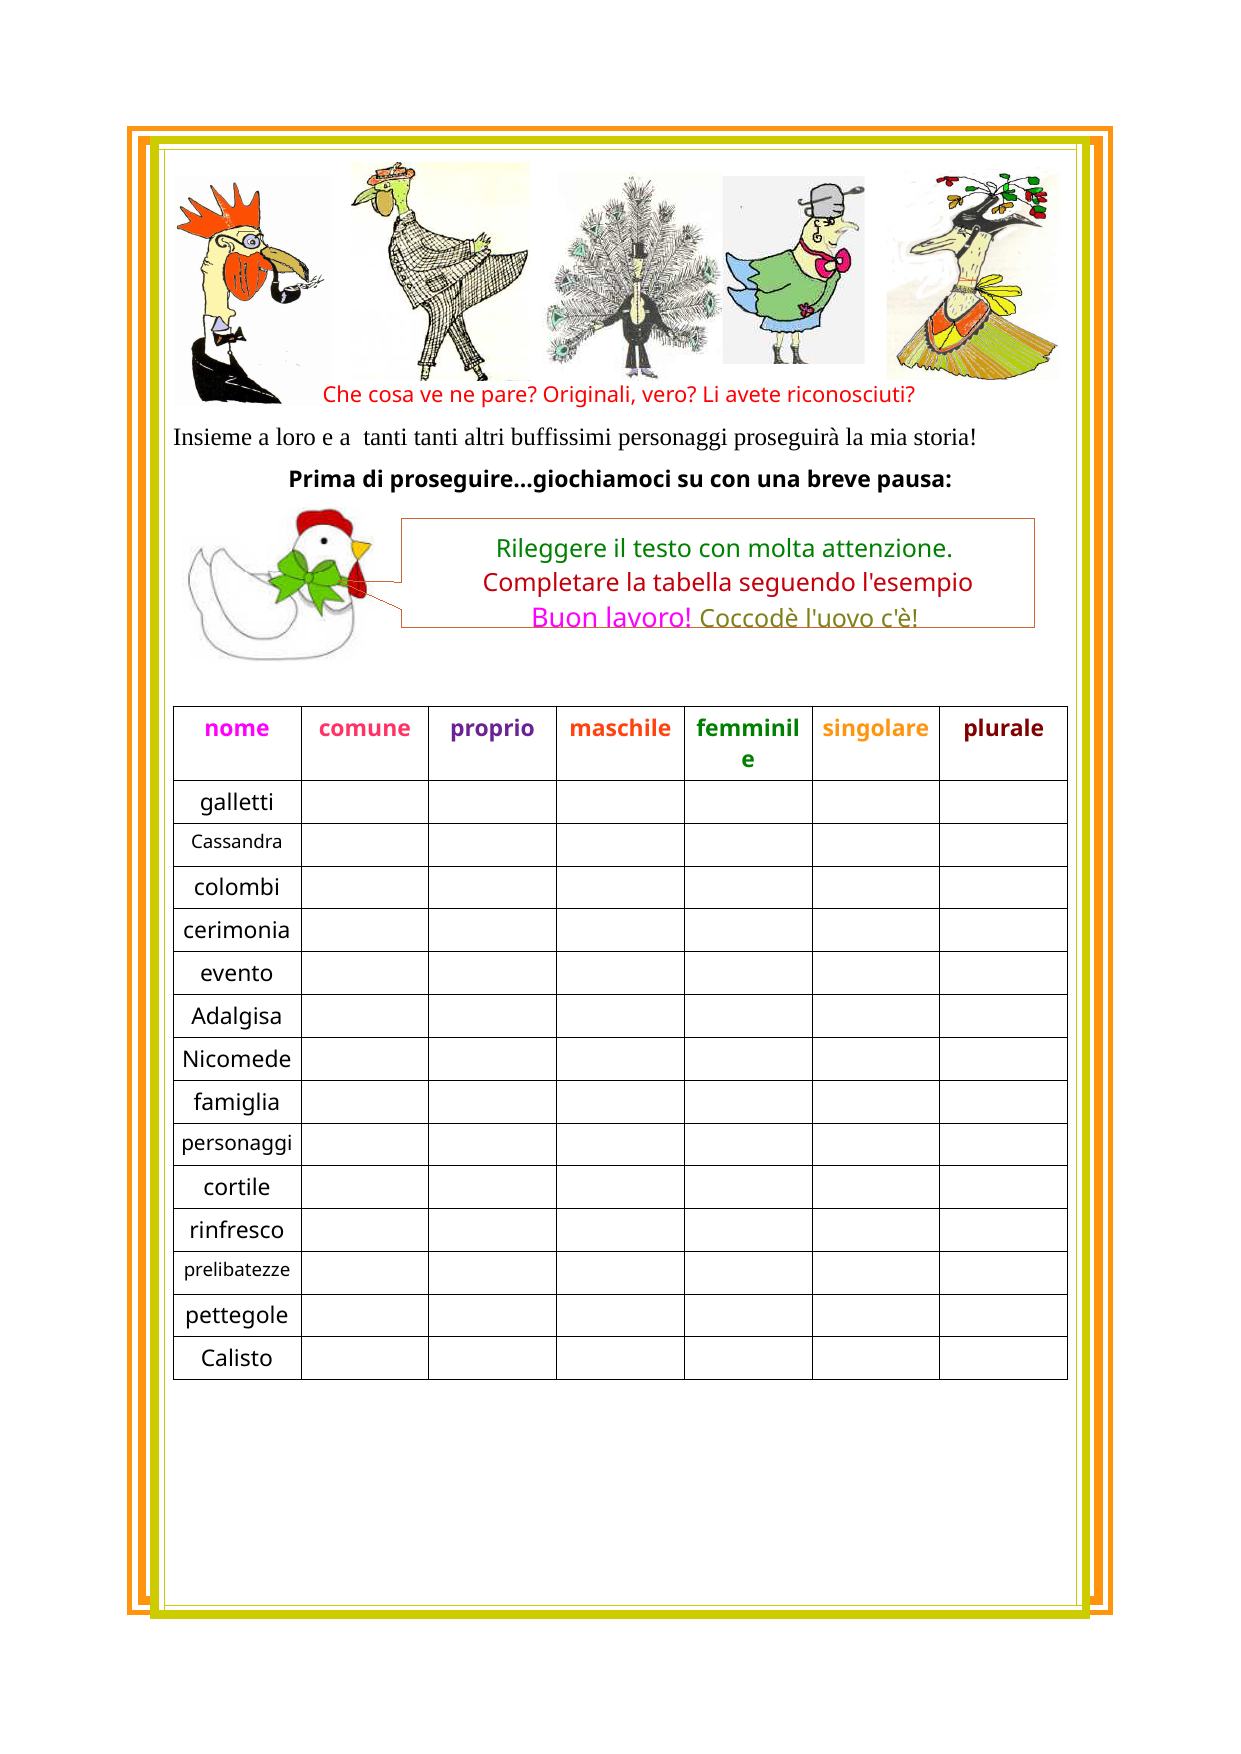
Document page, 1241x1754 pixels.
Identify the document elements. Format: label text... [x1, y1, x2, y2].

picture [350, 162, 530, 381]
table_cell [940, 1209, 1067, 1251]
table_cell [813, 909, 939, 951]
table_cell [302, 995, 428, 1037]
table_cell prelibatezze [174, 1252, 301, 1294]
table_cell [557, 1124, 684, 1165]
text Prima di proseguire...giochiamoci su con una breve pausa: [173, 463, 1067, 494]
table_cell [940, 867, 1067, 908]
table_cell [685, 1252, 812, 1294]
table_cell [685, 995, 812, 1037]
table_cell [685, 1124, 812, 1165]
table_cell [429, 1337, 556, 1379]
table_cell [429, 1209, 556, 1251]
table_cell [557, 1209, 684, 1251]
table_cell [685, 1295, 812, 1336]
table_cell [940, 824, 1067, 866]
table_cell [685, 1209, 812, 1251]
table_cell [302, 1081, 428, 1122]
table_cell [557, 824, 684, 866]
table_header comune [302, 707, 428, 780]
table_cell [429, 909, 556, 951]
table_cell [557, 952, 684, 994]
table_cell [302, 1209, 428, 1251]
table_header maschile [557, 707, 684, 780]
picture [886, 167, 1060, 380]
table_cell [429, 1038, 556, 1079]
table_cell [685, 1166, 812, 1208]
table_cell [813, 1295, 939, 1336]
table_cell rinfresco [174, 1209, 301, 1251]
table_cell [813, 995, 939, 1037]
table_cell [302, 1337, 428, 1379]
table_cell [429, 781, 556, 823]
table_cell colombi [174, 867, 301, 908]
table_cell [302, 1124, 428, 1165]
table_cell personaggi [174, 1124, 301, 1165]
table_cell [557, 909, 684, 951]
text Insieme a loro e a tanti tanti altri buffissimi personaggi proseguirà la mia storia! [173, 422, 1067, 451]
table_cell [429, 1124, 556, 1165]
table_cell [940, 1166, 1067, 1208]
table_header femminile [685, 707, 812, 780]
table_cell [429, 952, 556, 994]
table_cell [302, 1038, 428, 1079]
table_cell Cassandra [174, 824, 301, 866]
table_cell cortile [174, 1166, 301, 1208]
table_cell [813, 1081, 939, 1122]
table_cell [813, 1252, 939, 1294]
table_cell [557, 1252, 684, 1294]
table_cell [940, 1124, 1067, 1165]
table_cell [940, 1295, 1067, 1336]
table_cell [302, 1252, 428, 1294]
table_cell [813, 867, 939, 908]
table_header nome [174, 707, 301, 780]
picture [325, 388, 332, 400]
table_cell [557, 1038, 684, 1079]
table_cell [685, 909, 812, 951]
table_cell [940, 952, 1067, 994]
table_cell [685, 1337, 812, 1379]
table_cell pettegole [174, 1295, 301, 1336]
table_cell [940, 1252, 1067, 1294]
table_cell evento [174, 952, 301, 994]
table_cell [429, 824, 556, 866]
table_cell [302, 952, 428, 994]
table_cell [302, 824, 428, 866]
picture [541, 172, 865, 381]
table_cell [429, 1252, 556, 1294]
table_cell [557, 781, 684, 823]
table_cell [940, 1337, 1067, 1379]
table_header proprio [429, 707, 556, 780]
table_cell [302, 1166, 428, 1208]
table_cell [429, 1166, 556, 1208]
table_cell [557, 867, 684, 908]
table_cell [557, 995, 684, 1037]
table_cell [813, 1166, 939, 1208]
table_cell [302, 1295, 428, 1336]
table_cell [302, 781, 428, 823]
table_cell [813, 1209, 939, 1251]
table_cell [685, 867, 812, 908]
table_cell [940, 995, 1067, 1037]
table_cell Nicomede [174, 1038, 301, 1079]
table_cell [429, 867, 556, 908]
table_cell [557, 1166, 684, 1208]
table_cell [685, 1038, 812, 1079]
table_cell [813, 1038, 939, 1079]
table_header singolare [813, 707, 939, 780]
table_cell [557, 1081, 684, 1122]
table_cell [940, 1081, 1067, 1122]
table_cell [557, 1295, 684, 1336]
table_cell [557, 1337, 684, 1379]
table_cell [685, 824, 812, 866]
table_cell [685, 952, 812, 994]
table_cell Calisto [174, 1337, 301, 1379]
table_cell famiglia [174, 1081, 301, 1122]
table_cell [813, 781, 939, 823]
table_cell [685, 781, 812, 823]
table_cell [813, 824, 939, 866]
table_cell [940, 781, 1067, 823]
table_cell [813, 1124, 939, 1165]
table_cell Adalgisa [174, 995, 301, 1037]
table_header plurale [940, 707, 1067, 780]
table_cell cerimonia [174, 909, 301, 951]
table_cell [940, 1038, 1067, 1079]
table_cell [813, 952, 939, 994]
table_cell [940, 909, 1067, 951]
table_cell [429, 995, 556, 1037]
table_cell [302, 867, 428, 908]
table_cell [685, 1081, 812, 1122]
table_cell galletti [174, 781, 301, 823]
table_cell [429, 1081, 556, 1122]
table_cell [302, 909, 428, 951]
table_cell [813, 1337, 939, 1379]
picture [181, 507, 375, 662]
table_cell [429, 1295, 556, 1336]
picture [174, 177, 332, 406]
